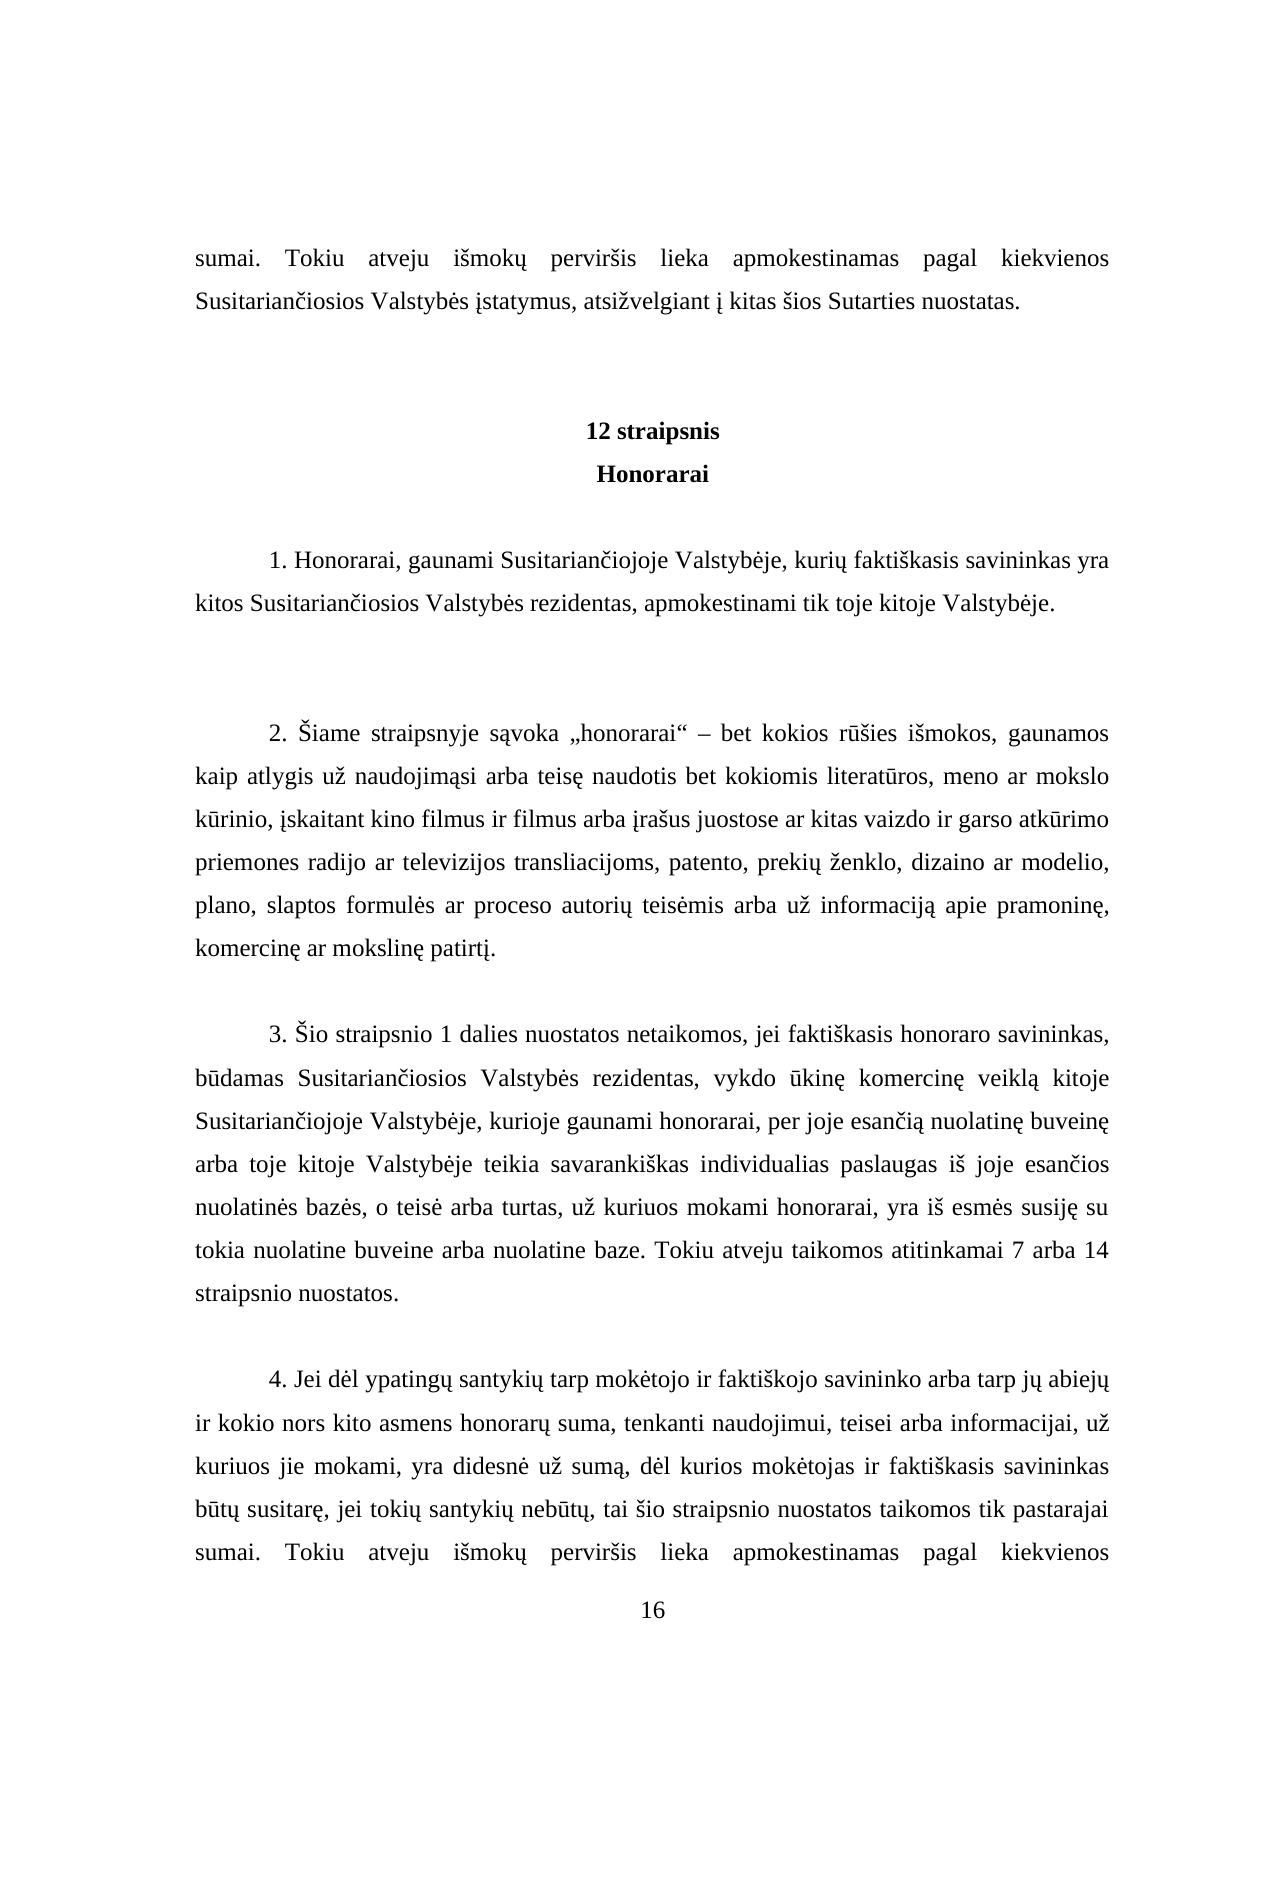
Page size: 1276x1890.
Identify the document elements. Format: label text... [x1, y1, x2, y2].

text 3. Šio straipsnio 1 dalies nuostatos netaikomos, jei faktiškasis honoraro savininkas, būdamas Susitariančiosios Valstybės rezidentas, vykdo ūkinę komercinę veiklą kitoje Susitariančiojoje Valstybėje, kurioje gaunami honorarai, per joje esančią nuolatinę buveinę arba toje kitoje Valstybėje teikia savarankiškas individualias paslaugas iš joje esančios nuolatinės bazės, o teisė arba turtas, už kuriuos mokami honorarai, yra iš esmės susiję su tokia nuolatine buveine arba nuolatine baze. Tokiu atveju taikomos atitinkamai 7 arba 14 straipsnio nuostatos. [195, 1019, 1110, 1307]
text 1. Honorarai, gaunami Susitariančiojoje Valstybėje, kurių faktiškasis savininkas yra kitos Susitariančiosios Valstybės rezidentas, apmokestinami tik toje kitoje Valstybėje. [195, 545, 1110, 617]
text 12 straipsnis [195, 416, 1110, 444]
text 2. Šiame straipsnyje sąvoka „honorarai“ – bet kokios rūšies išmokos, gaunamos kaip atlygis už naudojimąsi arba teisę naudotis bet kokiomis literatūros, meno ar mokslo kūrinio, įskaitant kino filmus ir filmus arba įrašus juostose ar kitas vaizdo ir garso atkūrimo priemones radijo ar televizijos transliacijoms, patento, prekių ženklo, dizaino ar modelio, plano, slaptos formulės ar proceso autorių teisėmis arba už informaciją apie pramoninę, komercinę ar mokslinę patirtį. [195, 718, 1110, 962]
text sumai. Tokiu atveju išmokų perviršis lieka apmokestinamas pagal kiekvienos Susitariančiosios Valstybės įstatymus, atsižvelgiant į kitas šios Sutarties nuostatas. [195, 243, 1110, 315]
text Honorarai [195, 459, 1110, 488]
text 4. Jei dėl ypatingų santykių tarp mokėtojo ir faktiškojo savininko arba tarp jų abiejų ir kokio nors kito asmens honorarų suma, tenkanti naudojimui, teisei arba informacijai, už kuriuos jie mokami, yra didesnė už sumą, dėl kurios mokėtojas ir faktiškasis savininkas būtų susitarę, jei tokių santykių nebūtų, tai šio straipsnio nuostatos taikomos tik pastarajai sumai. Tokiu atveju išmokų perviršis lieka apmokestinamas pagal kiekvienos [195, 1364, 1110, 1566]
